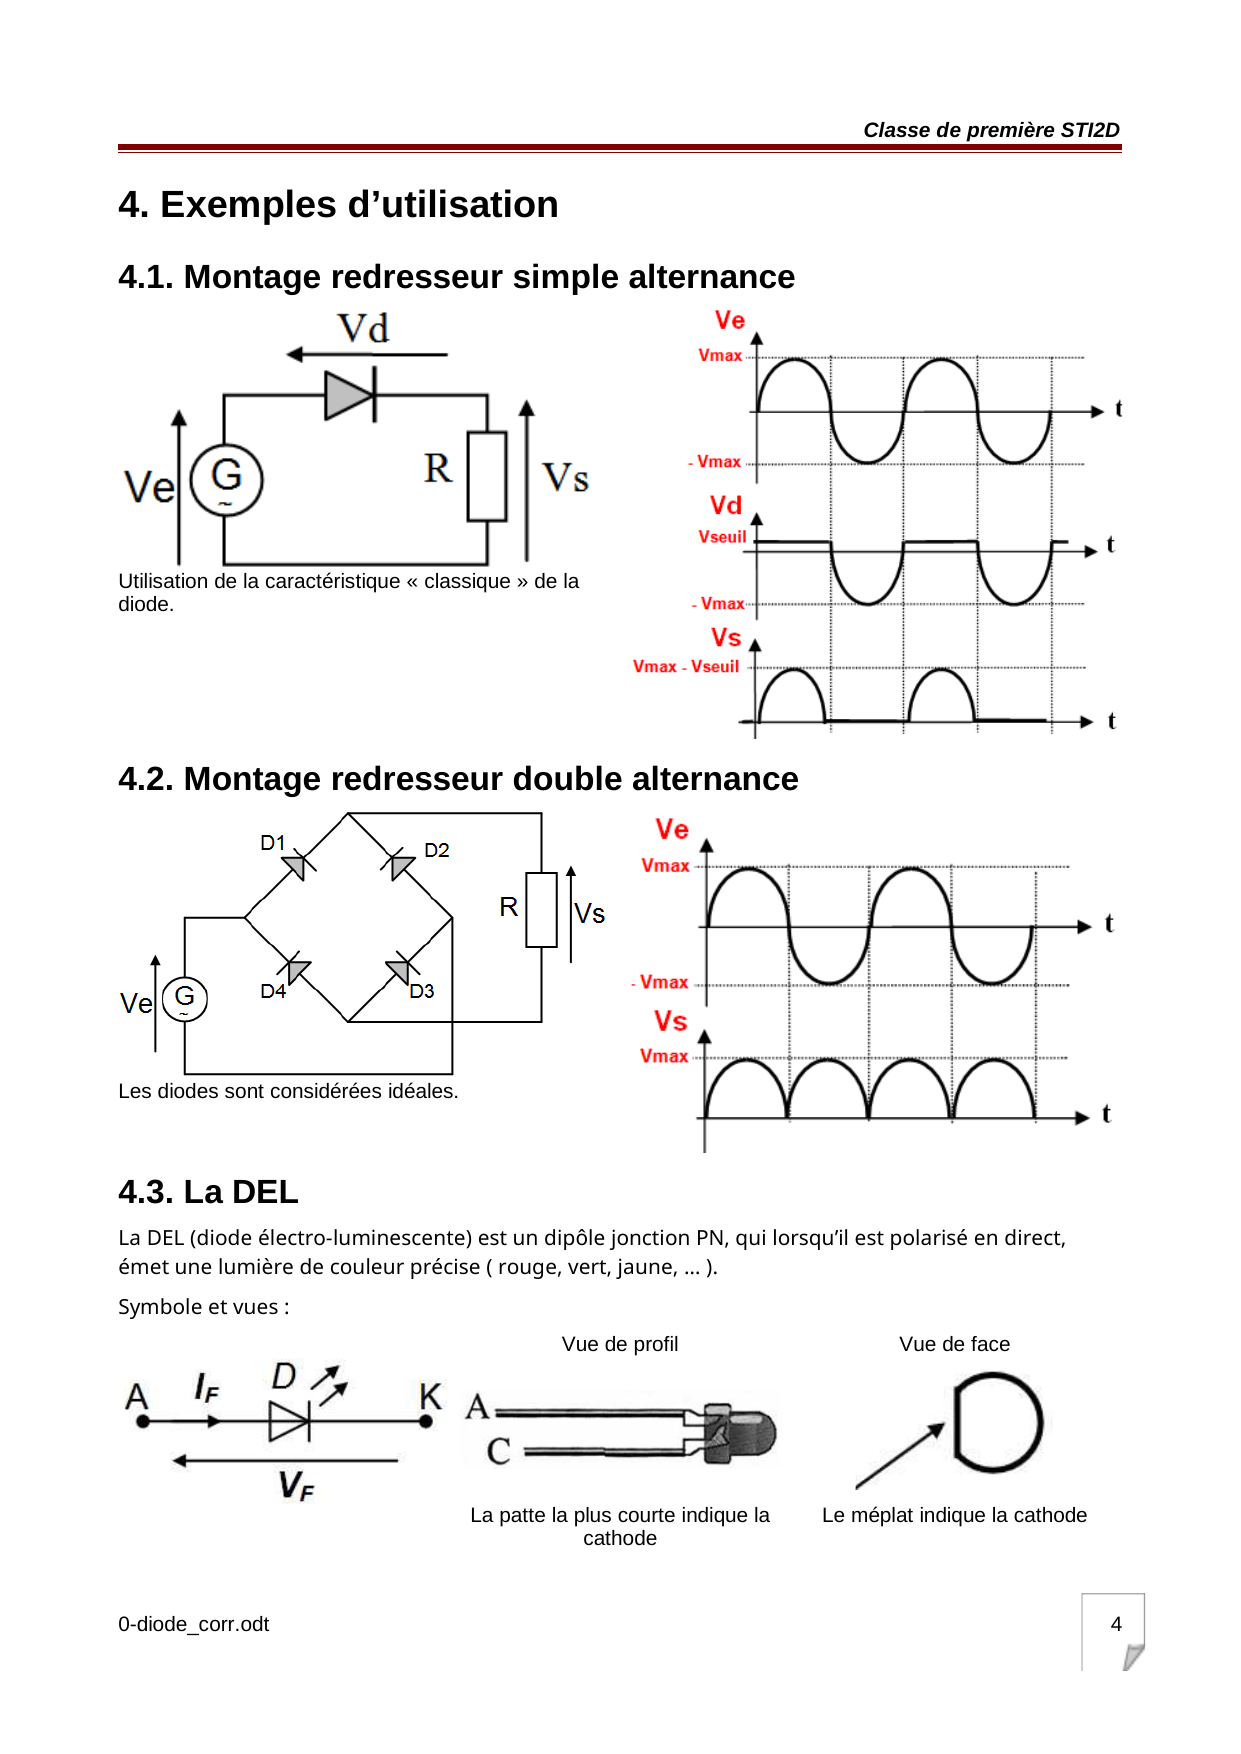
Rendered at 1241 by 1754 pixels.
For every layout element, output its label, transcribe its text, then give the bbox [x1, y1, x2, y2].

table_header Les diodes sont considérées idéales. [118, 809, 620, 1152]
subtitle 4.2. Montage redresseur double alternance [118, 759, 1122, 797]
subtitle 4. Exemples d’utilisation [118, 183, 1122, 225]
table_cell [118, 1356, 123, 1503]
table_cell [453, 1356, 787, 1503]
table_header [620, 309, 631, 738]
picture [118, 308, 592, 570]
text Symbole et vues : [118, 1292, 1122, 1321]
table_header Vue de face [788, 1332, 1122, 1356]
picture [123, 1355, 447, 1504]
table_header Vue de profil [453, 1332, 787, 1356]
text La DEL (diode électro-luminescente) est un dipôle jonction PN, qui lorsqu’il est polarisé en direct, émet une lumière de couleur précise ( rouge, vert, jaune, … ). [118, 1223, 1122, 1280]
picture [631, 308, 1123, 739]
table_cell La patte la plus courte indique la cathode [453, 1503, 787, 1550]
subtitle 4.1. Montage redresseur simple alternance [118, 258, 1122, 296]
picture [458, 1390, 782, 1469]
table_cell [447, 1356, 453, 1503]
table_header [620, 809, 631, 1152]
table_cell Le méplat indique la cathode [788, 1503, 1122, 1550]
table_cell [118, 1503, 453, 1550]
table_header [118, 1332, 453, 1356]
subtitle 4.3. La DEL [118, 1173, 1122, 1211]
picture [855, 1369, 1054, 1490]
picture [631, 809, 1123, 1153]
table_header Utilisation de la caractéristique « classique » de la diode. [118, 309, 620, 738]
table_cell [788, 1356, 1122, 1503]
picture [118, 809, 609, 1080]
